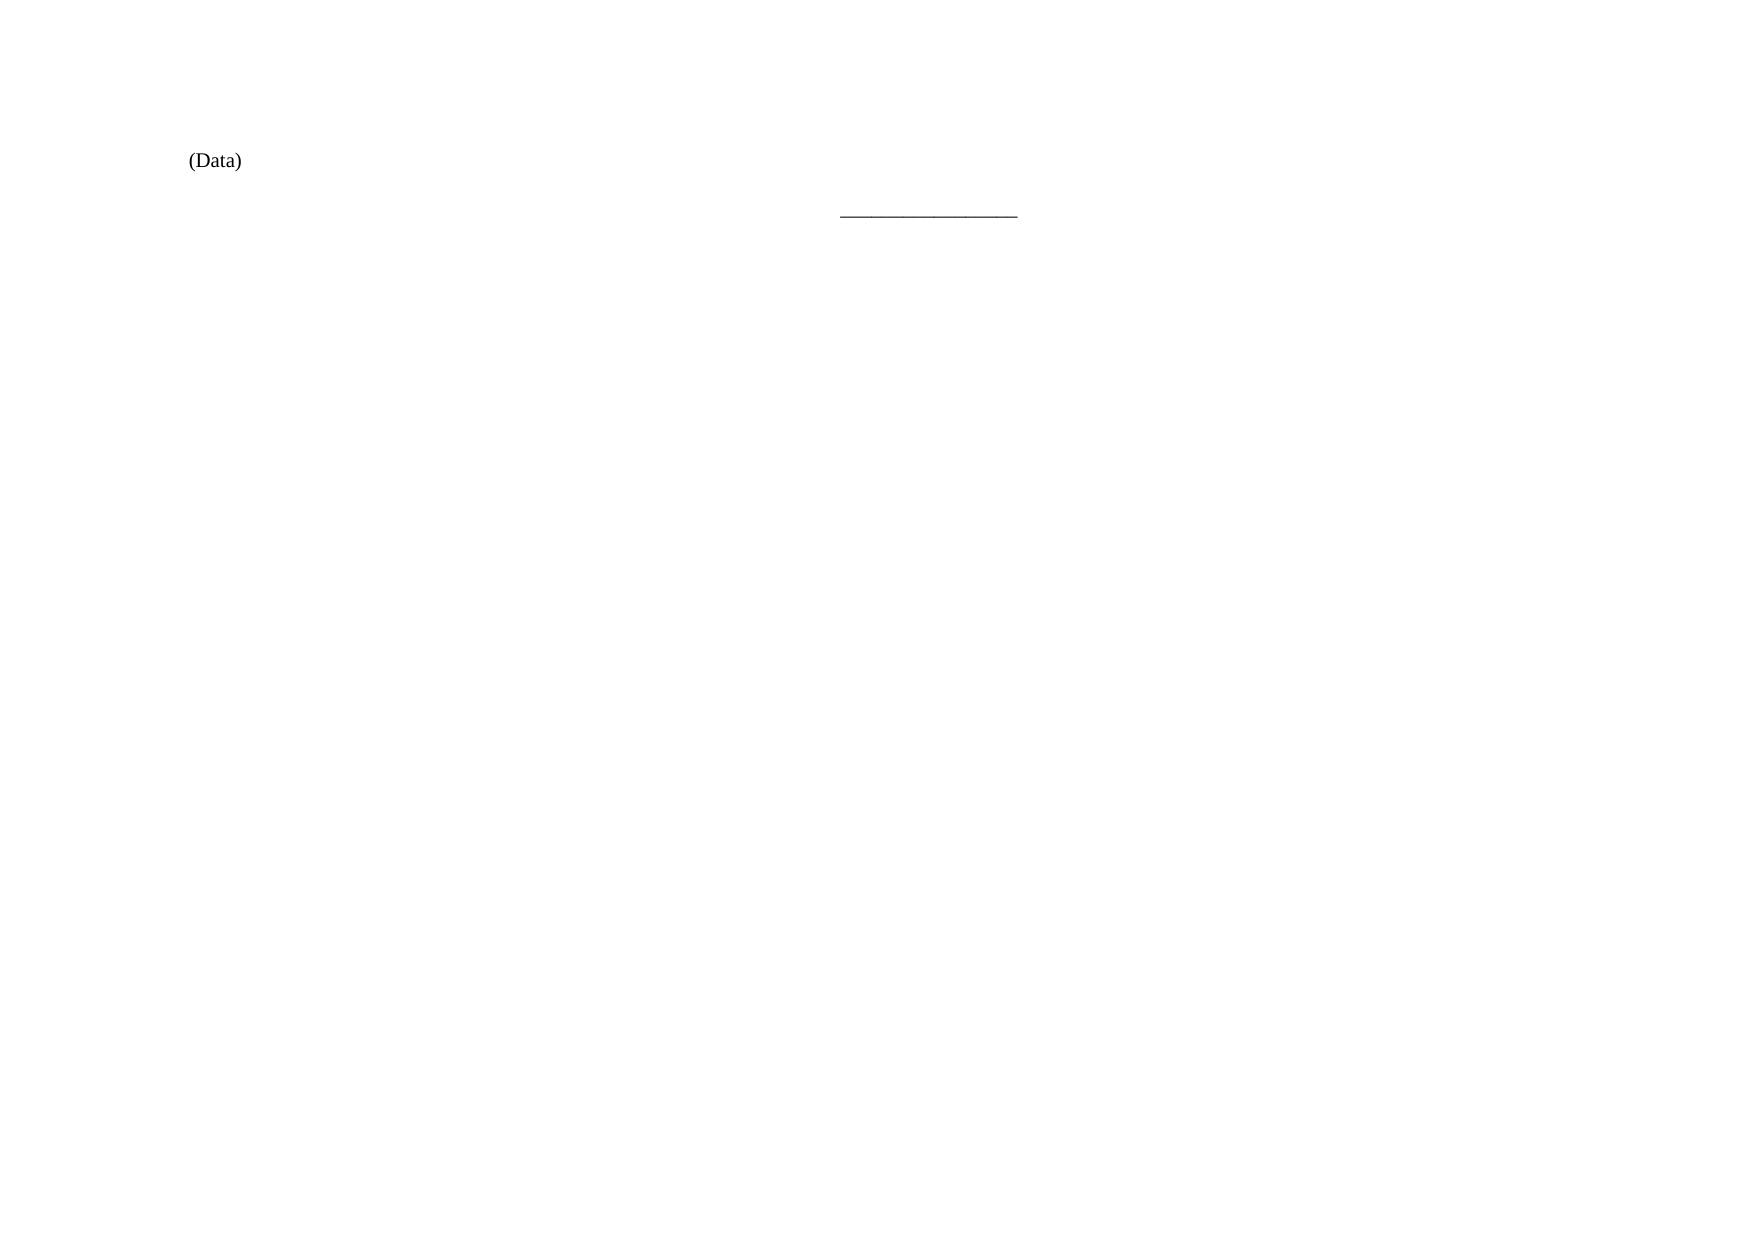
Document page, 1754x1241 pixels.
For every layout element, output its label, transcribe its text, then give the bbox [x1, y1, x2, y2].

table_header [619, 148, 1237, 172]
table_header [1237, 148, 1713, 172]
table_header (Data) [177, 148, 619, 172]
text _________________ [177, 196, 1680, 220]
